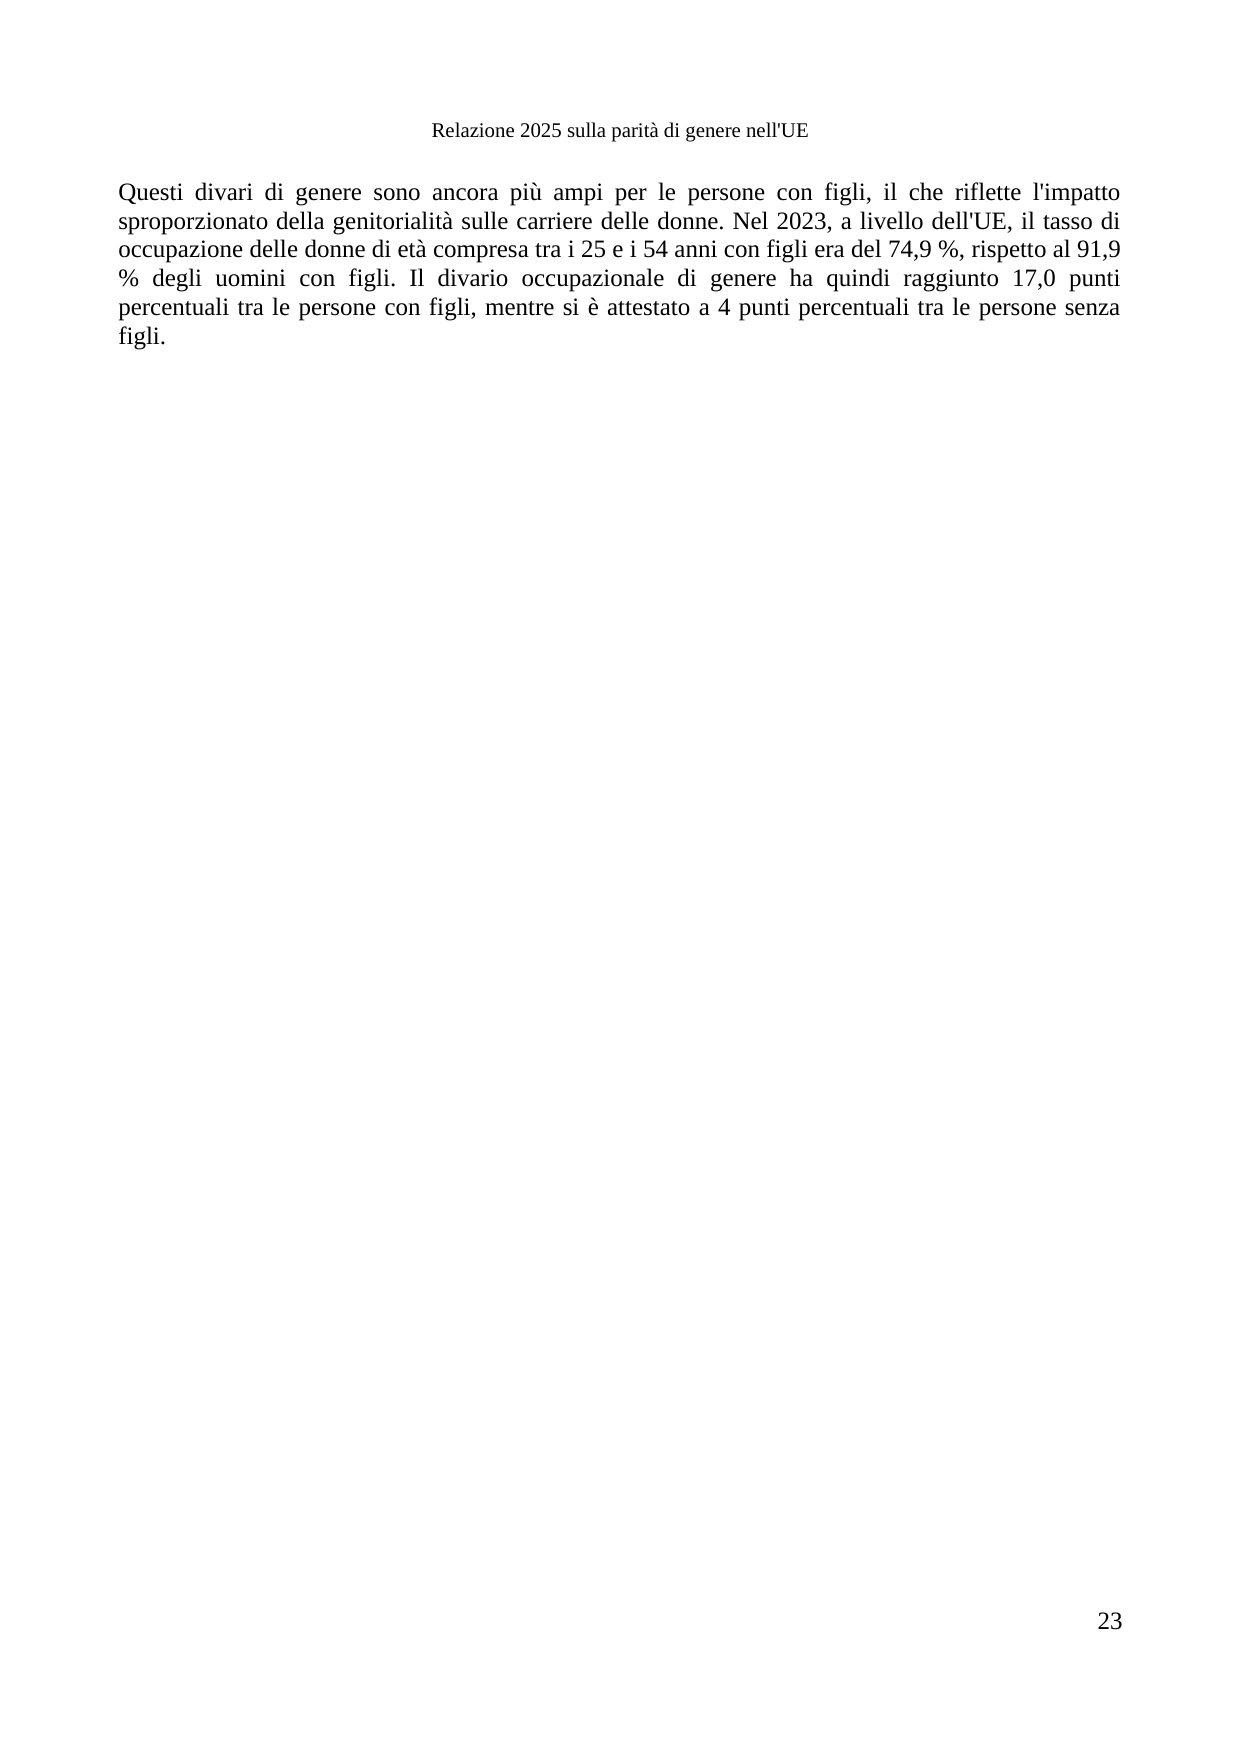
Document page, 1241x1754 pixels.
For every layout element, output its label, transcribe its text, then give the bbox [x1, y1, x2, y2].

text Questi divari di genere sono ancora più ampi per le persone con figli, il che riflette l'impatto sproporzionato della genitorialità sulle carriere delle donne. Nel 2023, a livello dell'UE, il tasso di occupazione delle donne di età compresa tra i 25 e i 54 anni con figli era del 74,9 %, rispetto al 91,9 % degli uomini con figli. Il divario occupazionale di genere ha quindi raggiunto 17,0 punti percentuali tra le persone con figli, mentre si è attestato a 4 punti percentuali tra le persone senza figli. [118, 177, 1122, 349]
